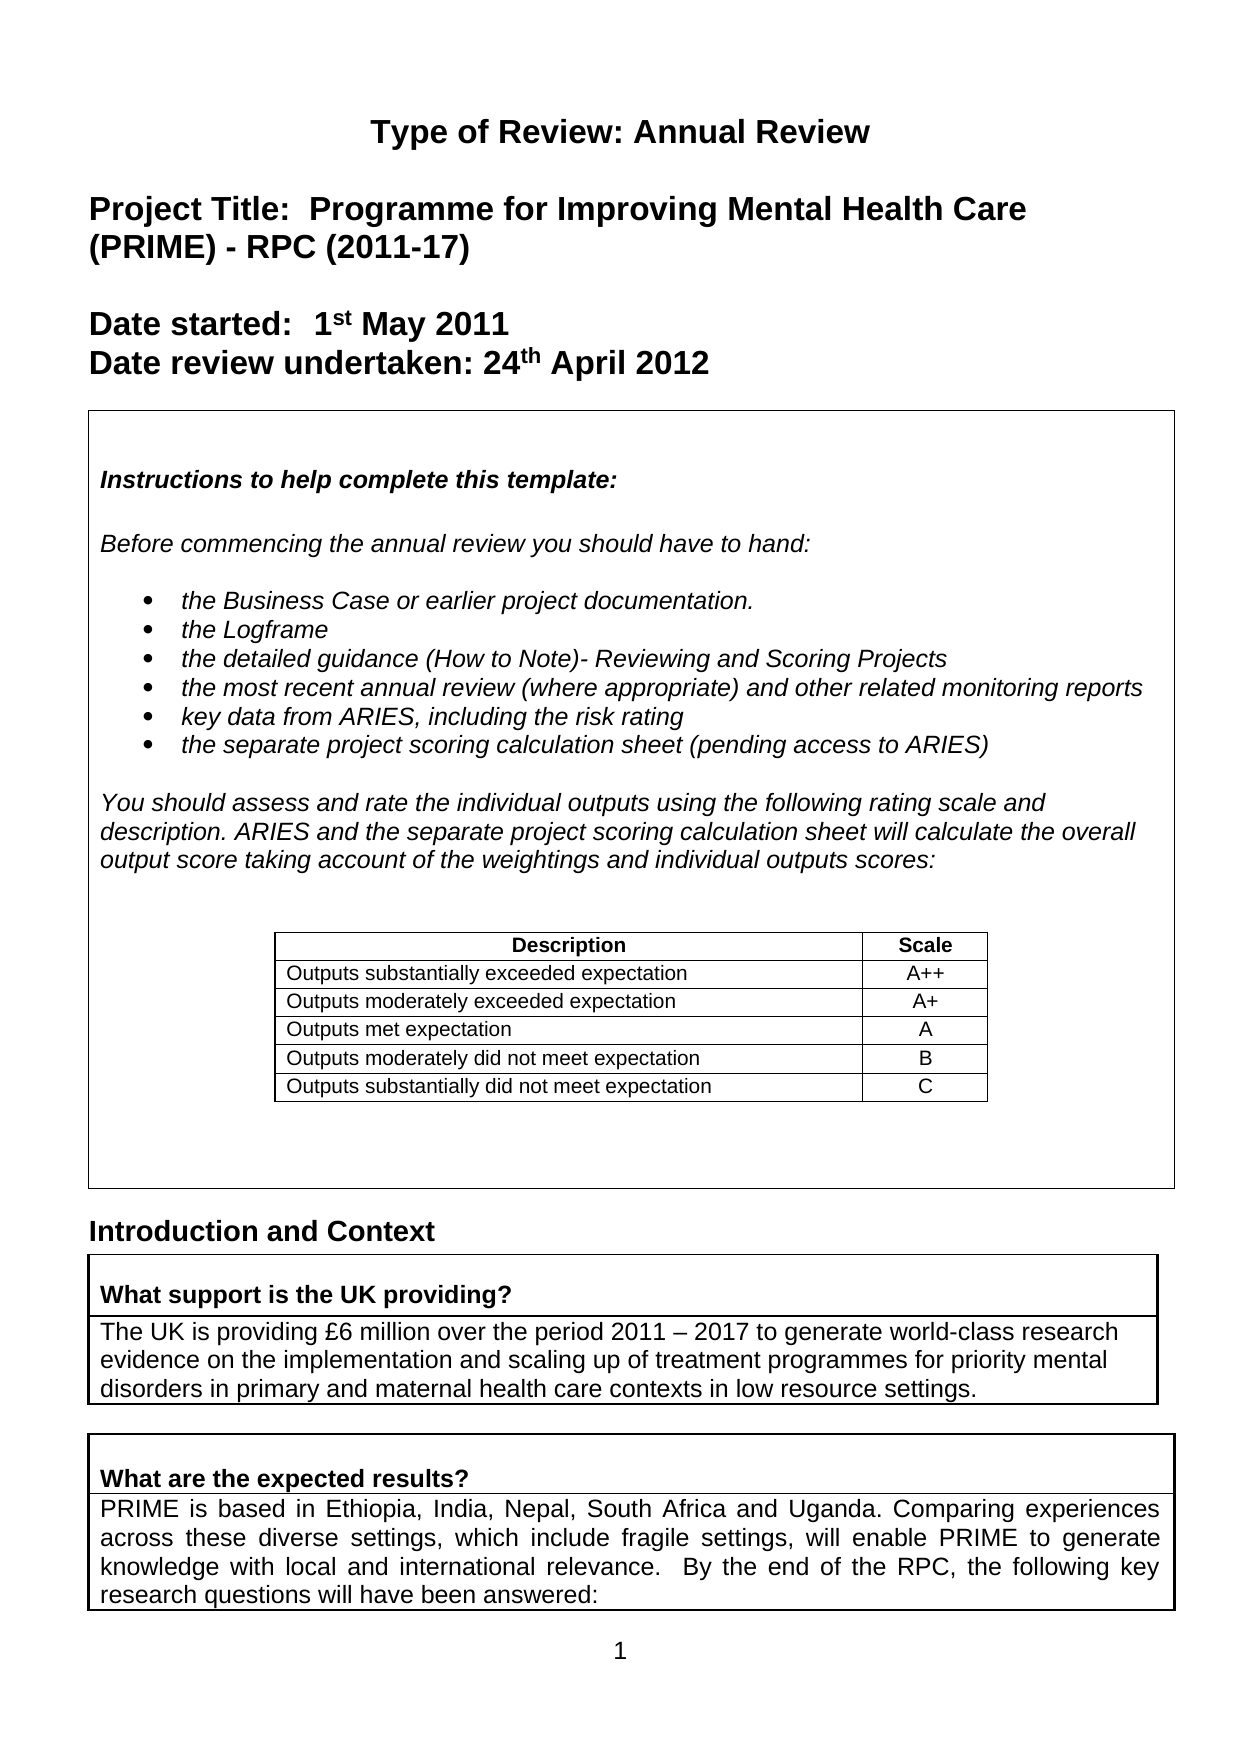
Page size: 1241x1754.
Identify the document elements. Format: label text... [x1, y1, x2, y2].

table_header Instructions to help complete this template: Before commencing the annual review you should have to hand: the Business Case or earlier project documentation. the Logframe the detailed guidance (How to Note)- Reviewing and Scoring Projects the most recent annual review (where appropriate) and other related monitoring reports key data from ARIES, including the risk rating the separate project scoring calculation sheet (pending access to ARIES) You should assess and rate the individual outputs using the following rating scale and description. ARIES and the separate project scoring calculation sheet will calculate the overall output score taking account of the weightings and individual outputs scores: [89, 411, 1174, 1188]
table_cell A++ [863, 961, 987, 988]
table_cell Outputs met expectation [276, 1017, 862, 1044]
table_cell Outputs substantially exceeded expectation [276, 961, 862, 988]
text Type of Review: Annual Review [89, 112, 1152, 151]
text Date review undertaken: 24th April 2012 [89, 343, 1152, 381]
table_cell Outputs moderately exceeded expectation [276, 989, 862, 1016]
table_cell A [863, 1017, 987, 1044]
table_header What support is the UK providing? [90, 1255, 1156, 1315]
text Project Title: Programme for Improving Mental Health Care (PRIME) - RPC (2011-17) [89, 189, 1152, 266]
subtitle Introduction and Context [89, 1214, 1152, 1247]
table_cell The UK is providing £6 million over the period 2011 – 2017 to generate world-class research evidence on the implementation and scaling up of treatment programmes for priority mental disorders in primary and maternal health care contexts in low resource settings. [90, 1317, 1156, 1403]
text Date started: 1st May 2011 [89, 304, 1152, 343]
table_header Description [276, 933, 862, 960]
table_cell PRIME is based in Ethiopia, India, Nepal, South Africa and Uganda. Comparing experiences across these diverse settings, which include fragile settings, will enable PRIME to generate knowledge with local and international relevance. By the end of the RPC, the following key research questions will have been answered: [90, 1494, 1173, 1609]
table_header Scale [863, 933, 987, 960]
table_cell Outputs moderately did not meet expectation [276, 1045, 862, 1072]
table_header What are the expected results? [90, 1435, 1173, 1492]
table_cell Outputs substantially did not meet expectation [276, 1074, 862, 1101]
table_cell B [863, 1045, 987, 1072]
table_cell C [863, 1074, 987, 1101]
table_cell A+ [863, 989, 987, 1016]
